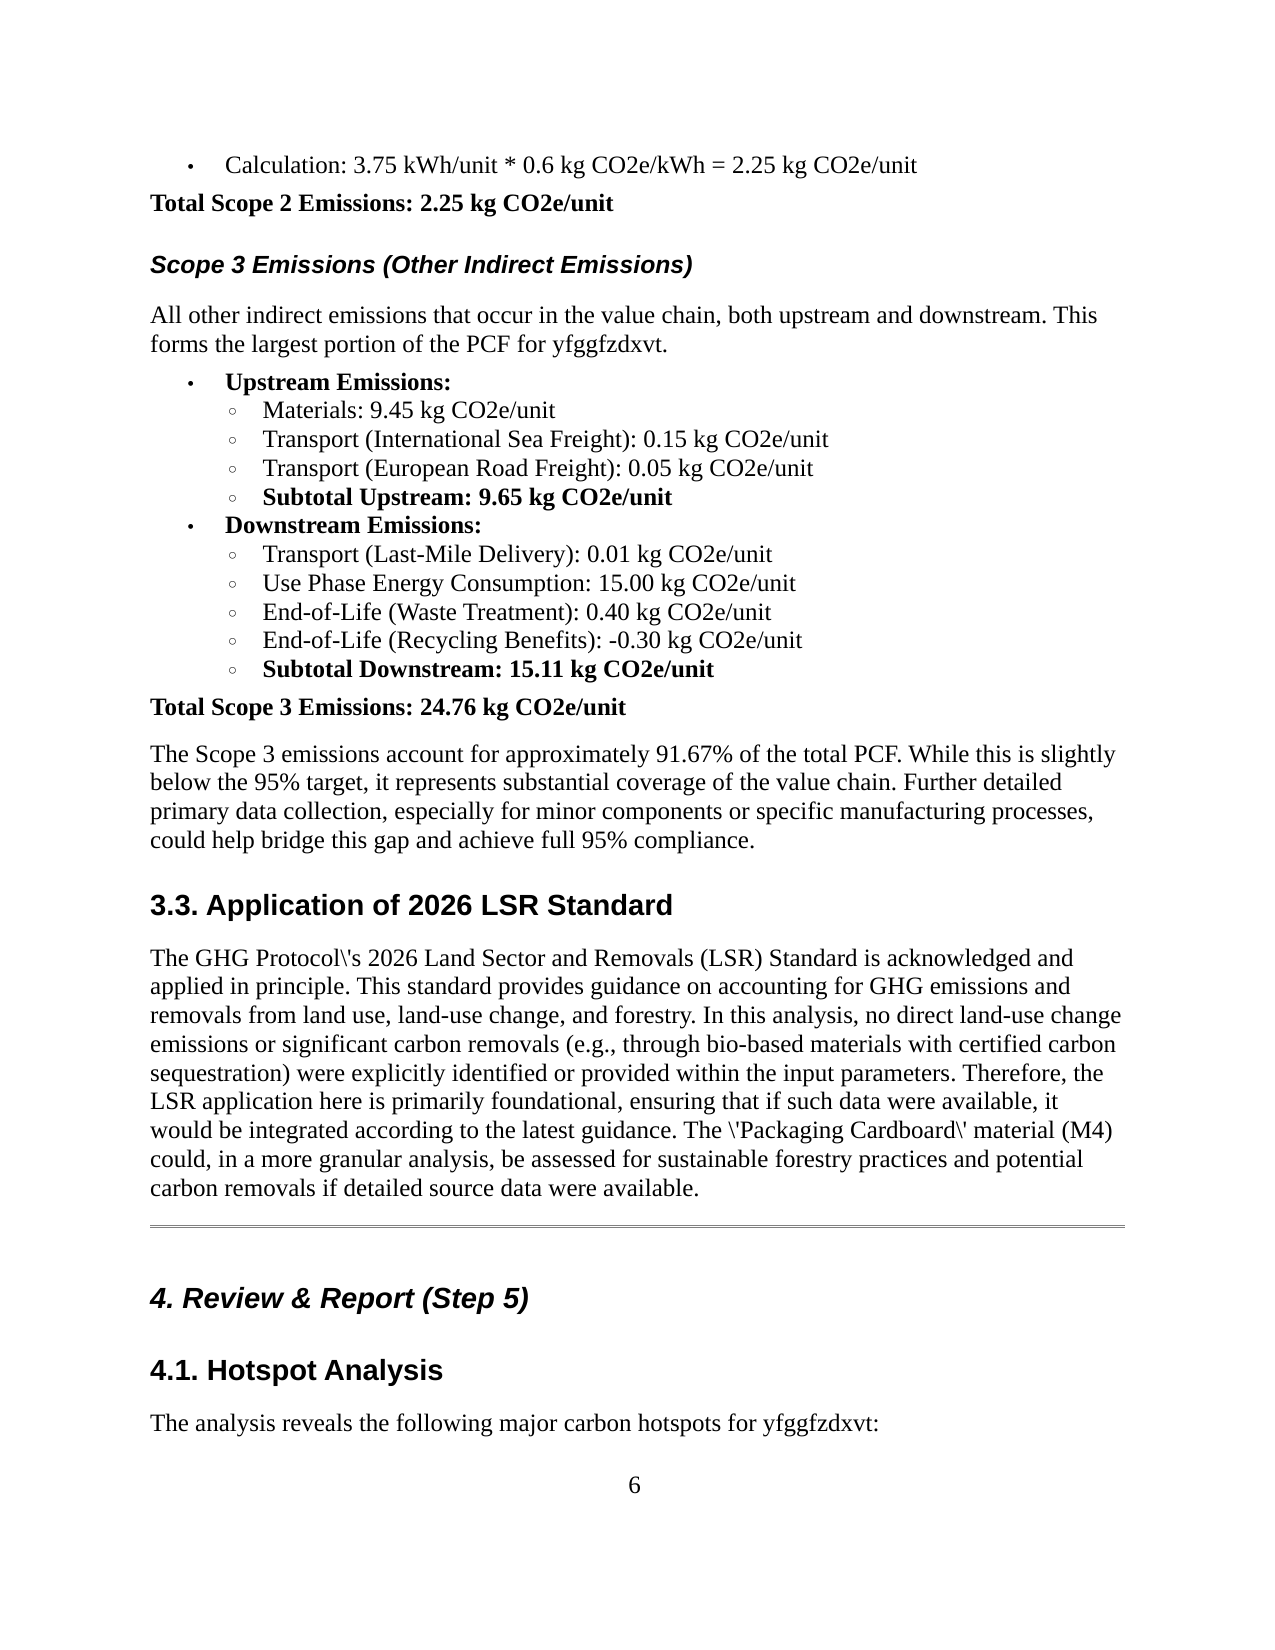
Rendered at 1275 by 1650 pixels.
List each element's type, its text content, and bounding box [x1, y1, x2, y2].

list End-of-Life (Recycling Benefits): -0.30 kg CO2e/unit [225, 626, 1125, 654]
list Subtotal Downstream: 15.11 kg CO2e/unit [225, 654, 1125, 683]
list Subtotal Upstream: 9.65 kg CO2e/unit [225, 482, 1125, 511]
list Upstream Emissions: [187, 367, 1125, 396]
list Transport (International Sea Freight): 0.15 kg CO2e/unit [225, 424, 1125, 453]
subtitle 4.1. Hotspot Analysis [150, 1353, 1125, 1386]
list Calculation: 3.75 kWh/unit * 0.6 kg CO2e/kWh = 2.25 kg CO2e/unit [187, 150, 1125, 179]
list Downstream Emissions: [187, 511, 1125, 539]
subtitle 3.3. Application of 2026 LSR Standard [150, 888, 1125, 921]
list Transport (European Road Freight): 0.05 kg CO2e/unit [225, 453, 1125, 482]
text The analysis reveals the following major carbon hotspots for yfggfzdxvt: [150, 1408, 1125, 1436]
subtitle Scope 3 Emissions (Other Indirect Emissions) [150, 250, 1125, 279]
list Transport (Last-Mile Delivery): 0.01 kg CO2e/unit [225, 539, 1125, 568]
subtitle 4. Review & Report (Step 5) [150, 1282, 1125, 1315]
text The GHG Protocol\'s 2026 Land Sector and Removals (LSR) Standard is acknowledged and applied in principle. This standard provides guidance on accounting for GHG emissions and removals from land use, land-use change, and forestry. In this analysis, no direct land-use change emissions or significant carbon removals (e.g., through bio-based materials with certified carbon sequestration) were explicitly identified or provided within the input parameters. Therefore, the LSR application here is primarily foundational, ensuring that if such data were available, it would be integrated according to the latest guidance. The \'Packaging Cardboard\' material (M4) could, in a more granular analysis, be assessed for sustainable forestry practices and potential carbon removals if detailed source data were available. [150, 943, 1125, 1201]
list Materials: 9.45 kg CO2e/unit [225, 396, 1125, 424]
text Total Scope 3 Emissions: 24.76 kg CO2e/unit [150, 692, 1125, 721]
list Use Phase Energy Consumption: 15.00 kg CO2e/unit [225, 568, 1125, 597]
text Total Scope 2 Emissions: 2.25 kg CO2e/unit [150, 188, 1125, 216]
text The Scope 3 emissions account for approximately 91.67% of the total PCF. While this is slightly below the 95% target, it represents substantial coverage of the value chain. Further detailed primary data collection, especially for minor components or specific manufacturing processes, could help bridge this gap and achieve full 95% compliance. [150, 739, 1125, 854]
list End-of-Life (Waste Treatment): 0.40 kg CO2e/unit [225, 597, 1125, 626]
text All other indirect emissions that occur in the value chain, both upstream and downstream. This forms the largest portion of the PCF for yfggfzdxvt. [150, 300, 1125, 358]
